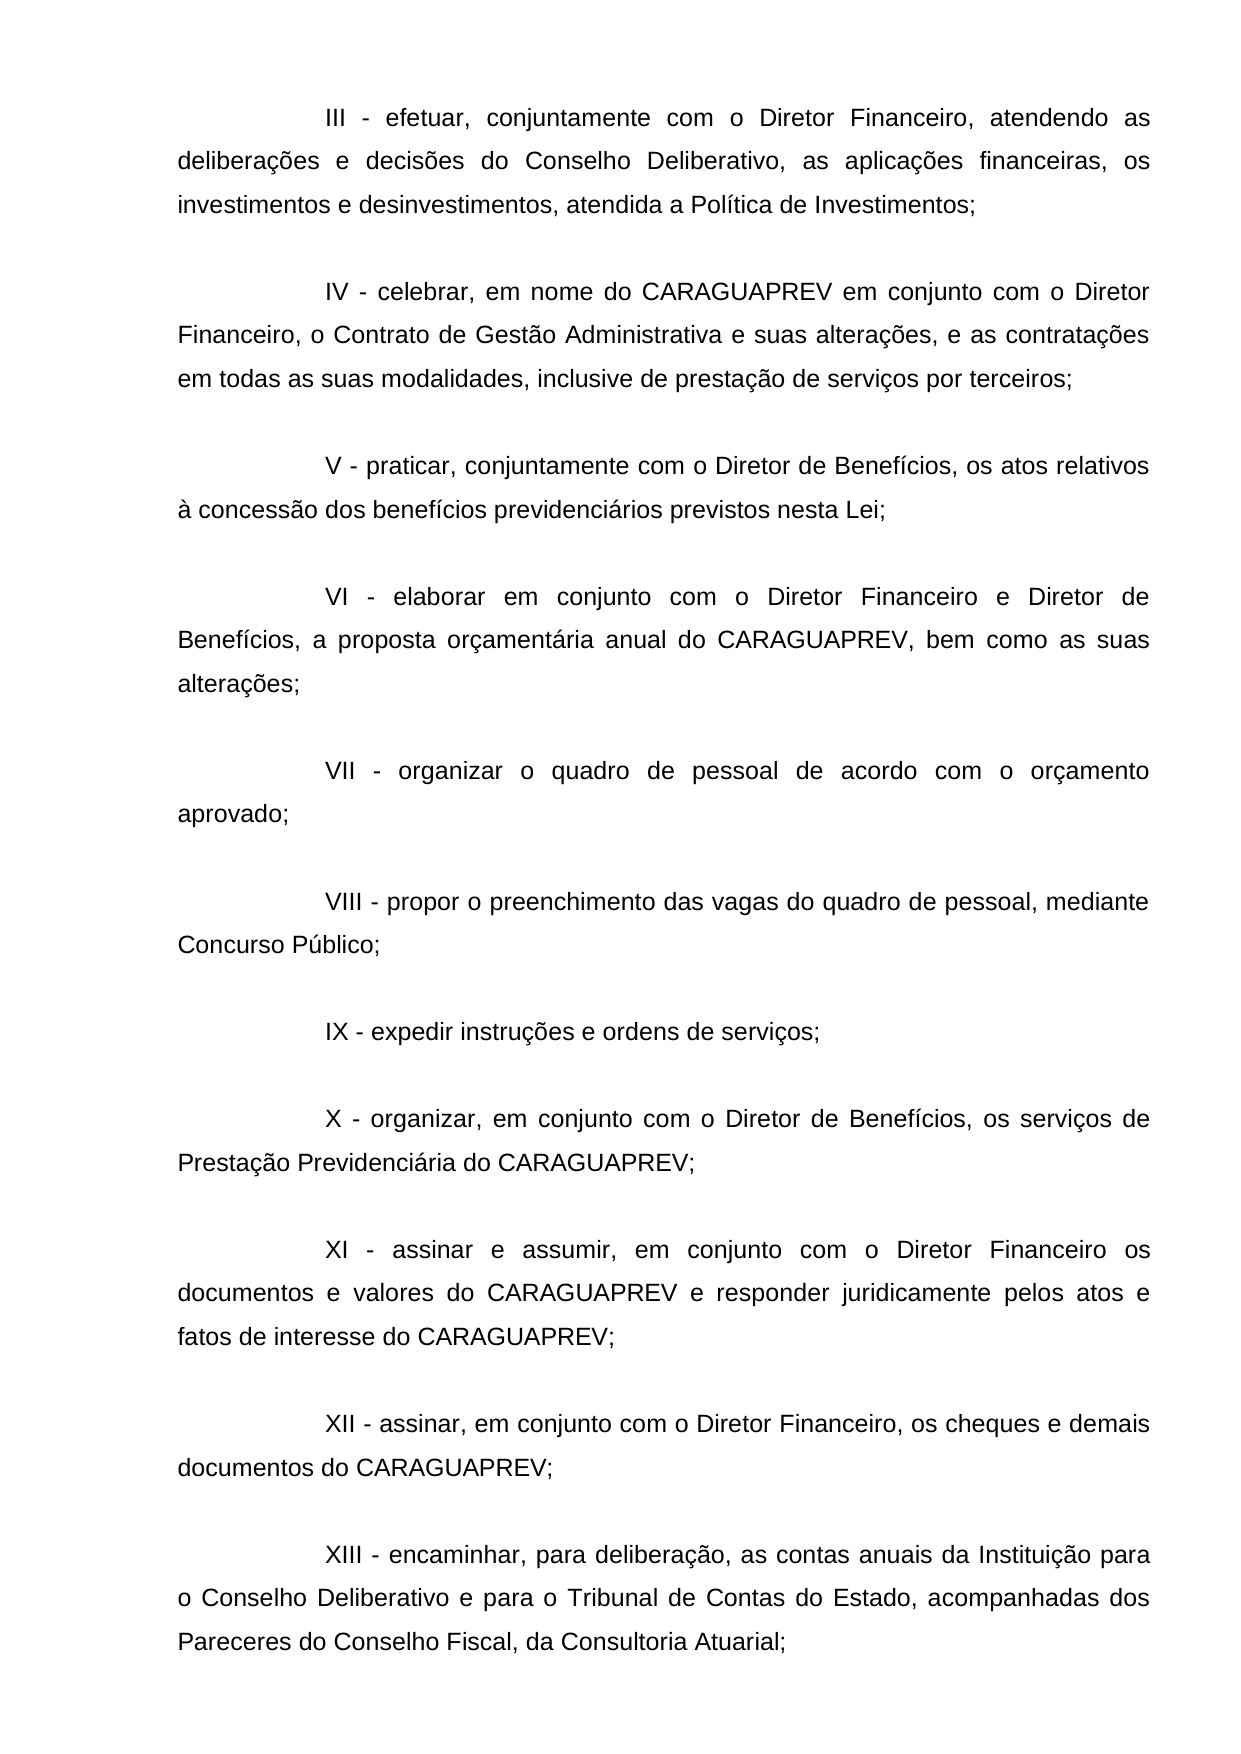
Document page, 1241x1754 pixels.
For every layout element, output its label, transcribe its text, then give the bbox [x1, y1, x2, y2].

text XI - assinar e assumir, em conjunto com o Diretor Financeiro os documentos e valores do CARAGUAPREV e responder juridicamente pelos atos e fatos de interesse do CARAGUAPREV; [177, 1235, 1152, 1351]
text V - praticar, conjuntamente com o Diretor de Benefícios, os atos relativos à concessão dos benefícios previdenciários previstos nesta Lei; [177, 451, 1152, 523]
text IV - celebrar, em nome do CARAGUAPREV em conjunto com o Diretor Financeiro, o Contrato de Gestão Administrativa e suas alterações, e as contratações em todas as suas modalidades, inclusive de prestação de serviços por terceiros; [177, 277, 1152, 393]
text XII - assinar, em conjunto com o Diretor Financeiro, os cheques e demais documentos do CARAGUAPREV; [177, 1409, 1152, 1481]
text IX - expedir instruções e ordens de serviços; [177, 1017, 1152, 1046]
text III - efetuar, conjuntamente com o Diretor Financeiro, atendendo as deliberações e decisões do Conselho Deliberativo, as aplicações financeiras, os investimentos e desinvestimentos, atendida a Política de Investimentos; [177, 103, 1152, 219]
text XIII - encaminhar, para deliberação, as contas anuais da Instituição para o Conselho Deliberativo e para o Tribunal de Contas do Estado, acompanhadas dos Pareceres do Conselho Fiscal, da Consultoria Atuarial; [177, 1539, 1152, 1656]
text VIII - propor o preenchimento das vagas do quadro de pessoal, mediante Concurso Público; [177, 886, 1152, 959]
text VII - organizar o quadro de pessoal de acordo com o orçamento aprovado; [177, 756, 1152, 828]
text VI - elaborar em conjunto com o Diretor Financeiro e Diretor de Benefícios, a proposta orçamentária anual do CARAGUAPREV, bem como as suas alterações; [177, 582, 1152, 698]
text X - organizar, em conjunto com o Diretor de Benefícios, os serviços de Prestação Previdenciária do CARAGUAPREV; [177, 1104, 1152, 1177]
